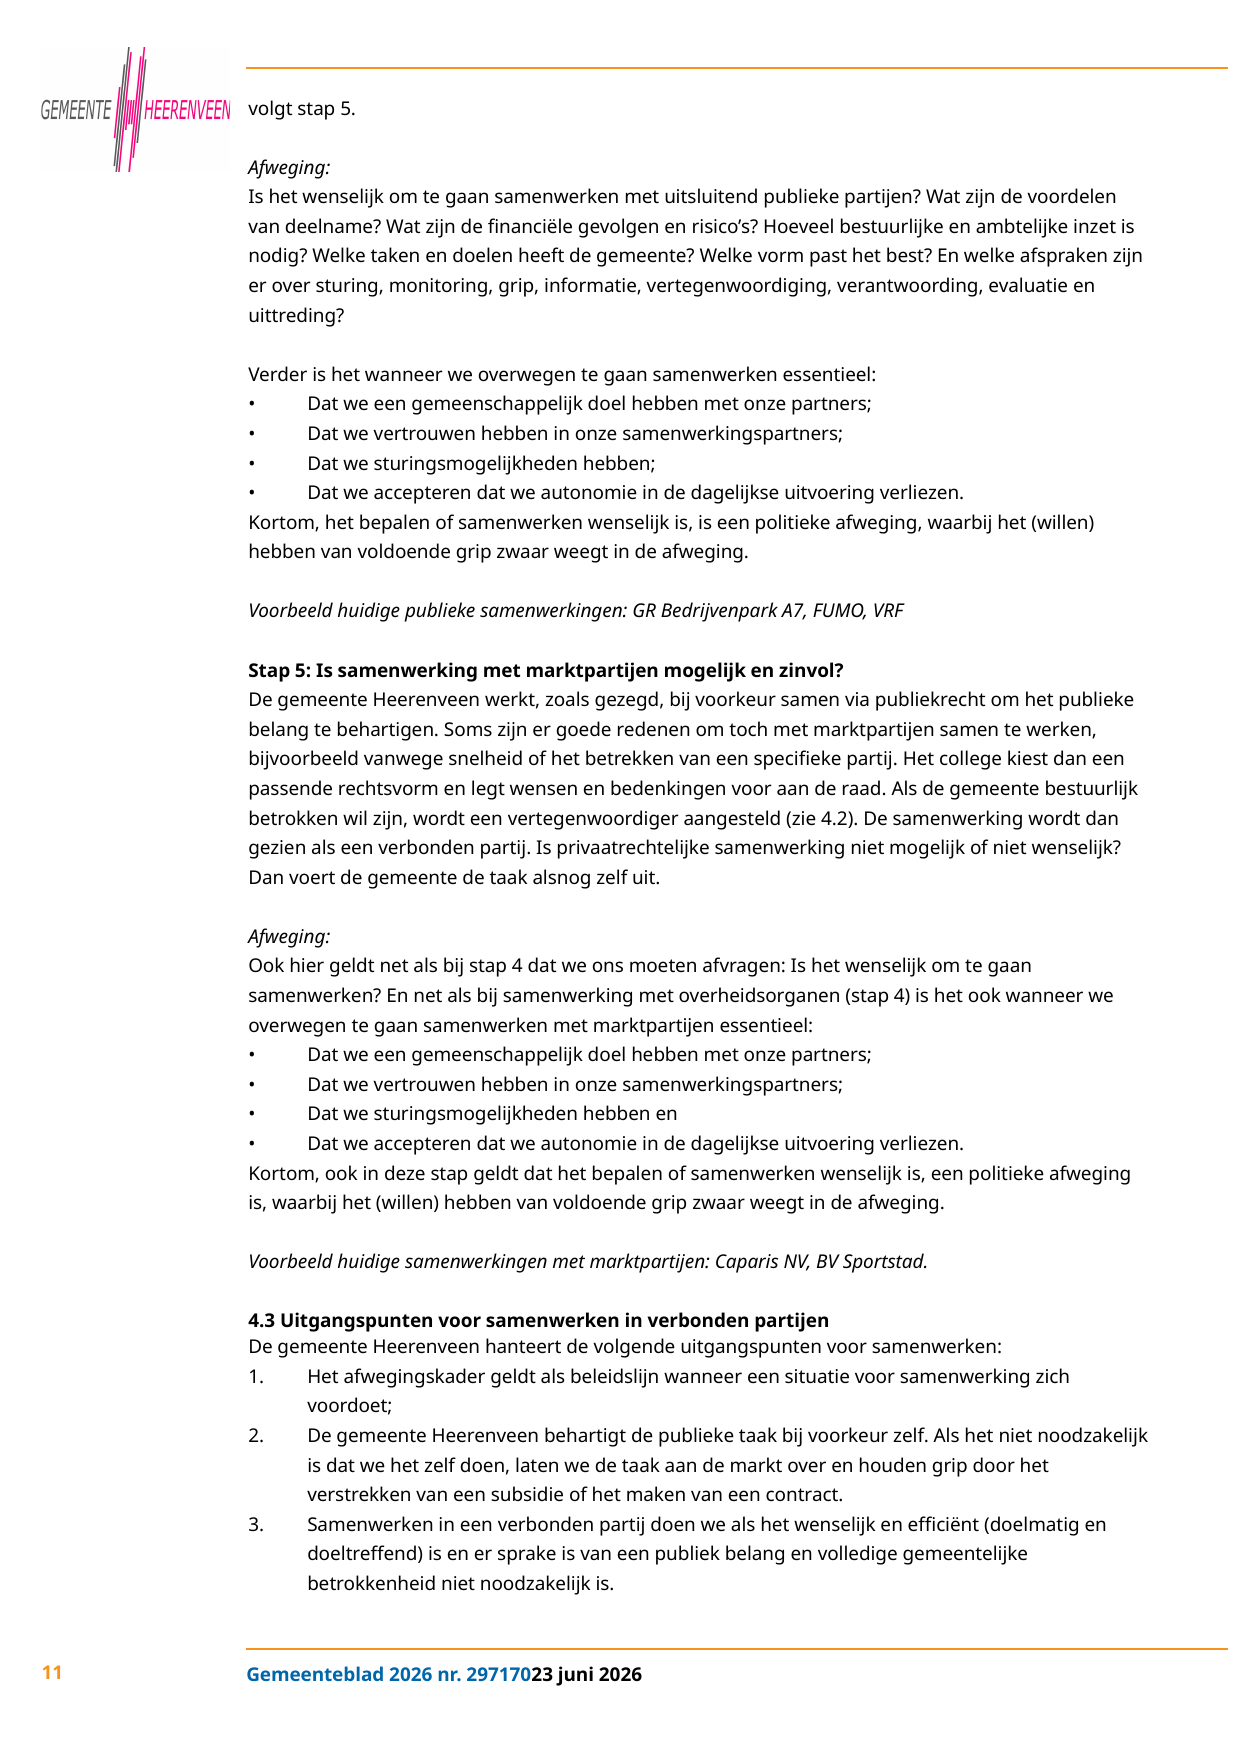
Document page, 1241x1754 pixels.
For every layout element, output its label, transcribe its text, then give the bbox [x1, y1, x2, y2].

list Dat we een gemeenschappelijk doel hebben met onze partners; [248, 1041, 1152, 1067]
list Dat we een gemeenschappelijk doel hebben met onze partners; [248, 391, 1152, 416]
text Voorbeeld huidige publieke samenwerkingen: GR Bedrijvenpark A7, FUMO, VRF [248, 598, 1152, 623]
text 4.3 Uitgangspunten voor samenwerken in verbonden partijen [248, 1308, 1152, 1333]
text De gemeente Heerenveen hanteert de volgende uitgangspunten voor samenwerken: [248, 1333, 1152, 1359]
list Dat we vertrouwen hebben in onze samenwerkingspartners; [248, 420, 1152, 446]
text Kortom, het bepalen of samenwerken wenselijk is, is een politieke afweging, waarbij het (willen) hebben van voldoende grip zwaar weegt in de afweging. [248, 509, 1152, 564]
list Dat we vertrouwen hebben in onze samenwerkingspartners; [248, 1071, 1152, 1097]
text Voorbeeld huidige samenwerkingen met marktpartijen: Caparis NV, BV Sportstad. [248, 1248, 1152, 1274]
text Afweging: [248, 923, 1152, 949]
text De gemeente Heerenveen werkt, zoals gezegd, bij voorkeur samen via publiekrecht om het publieke belang te behartigen. Soms zijn er goede redenen om toch met marktpartijen samen te werken, bijvoorbeeld vanwege snelheid of het betrekken van een specifieke partij. Het college kiest dan een passende rechtsvorm en legt wensen en bedenkingen voor aan de raad. Als de gemeente bestuurlijk betrokken wil zijn, wordt een vertegenwoordiger aangesteld (zie 4.2). De samenwerking wordt dan gezien als een verbonden partij. Is privaatrechtelijke samenwerking niet mogelijk of niet wenselijk? Dan voert de gemeente de taak alsnog zelf uit. [248, 686, 1152, 890]
list Dat we accepteren dat we autonomie in de dagelijkse uitvoering verliezen. [248, 479, 1152, 505]
list Dat we sturingsmogelijkheden hebben en [248, 1101, 1152, 1126]
text Kortom, ook in deze stap geldt dat het bepalen of samenwerken wenselijk is, een politieke afweging is, waarbij het (willen) hebben van voldoende grip zwaar weegt in de afweging. [248, 1160, 1152, 1215]
list Dat we accepteren dat we autonomie in de dagelijkse uitvoering verliezen. [248, 1130, 1152, 1156]
text Is het wenselijk om te gaan samenwerken met uitsluitend publieke partijen? Wat zijn de voordelen van deelname? Wat zijn de financiële gevolgen en risico’s? Hoeveel bestuurlijke en ambtelijke inzet is nodig? Welke taken en doelen heeft de gemeente? Welke vorm past het best? En welke afspraken zijn er over sturing, monitoring, grip, informatie, vertegenwoordiging, verantwoording, evaluatie en uittreding? [248, 183, 1152, 328]
text Stap 5: Is samenwerking met marktpartijen mogelijk en zinvol? [248, 657, 1152, 683]
list Dat we sturingsmogelijkheden hebben; [248, 450, 1152, 476]
text Afweging: [248, 154, 1152, 180]
text Verder is het wanneer we overwegen te gaan samenwerken essentieel: [248, 361, 1152, 387]
text volgt stap 5. [248, 95, 1152, 121]
list Samenwerken in een verbonden partij doen we als het wenselijk en efficiënt (doelmatig en doeltreffend) is en er sprake is van een publiek belang en volledige gemeentelijke betrokkenheid niet noodzakelijk is. [248, 1511, 1152, 1596]
list De gemeente Heerenveen behartigt de publieke taak bij voorkeur zelf. Als het niet noodzakelijk is dat we het zelf doen, laten we de taak aan de markt over en houden grip door het verstrekken van een subsidie of het maken van een contract. [248, 1422, 1152, 1507]
list Het afwegingskader geldt als beleidslijn wanneer een situatie voor samenwerking zich voordoet; [248, 1363, 1152, 1418]
text Ook hier geldt net als bij stap 4 dat we ons moeten afvragen: Is het wenselijk om te gaan samenwerken? En net als bij samenwerking met overheidsorganen (stap 4) is het ook wanneer we overwegen te gaan samenwerken met marktpartijen essentieel: [248, 953, 1152, 1038]
picture [41, 47, 231, 172]
